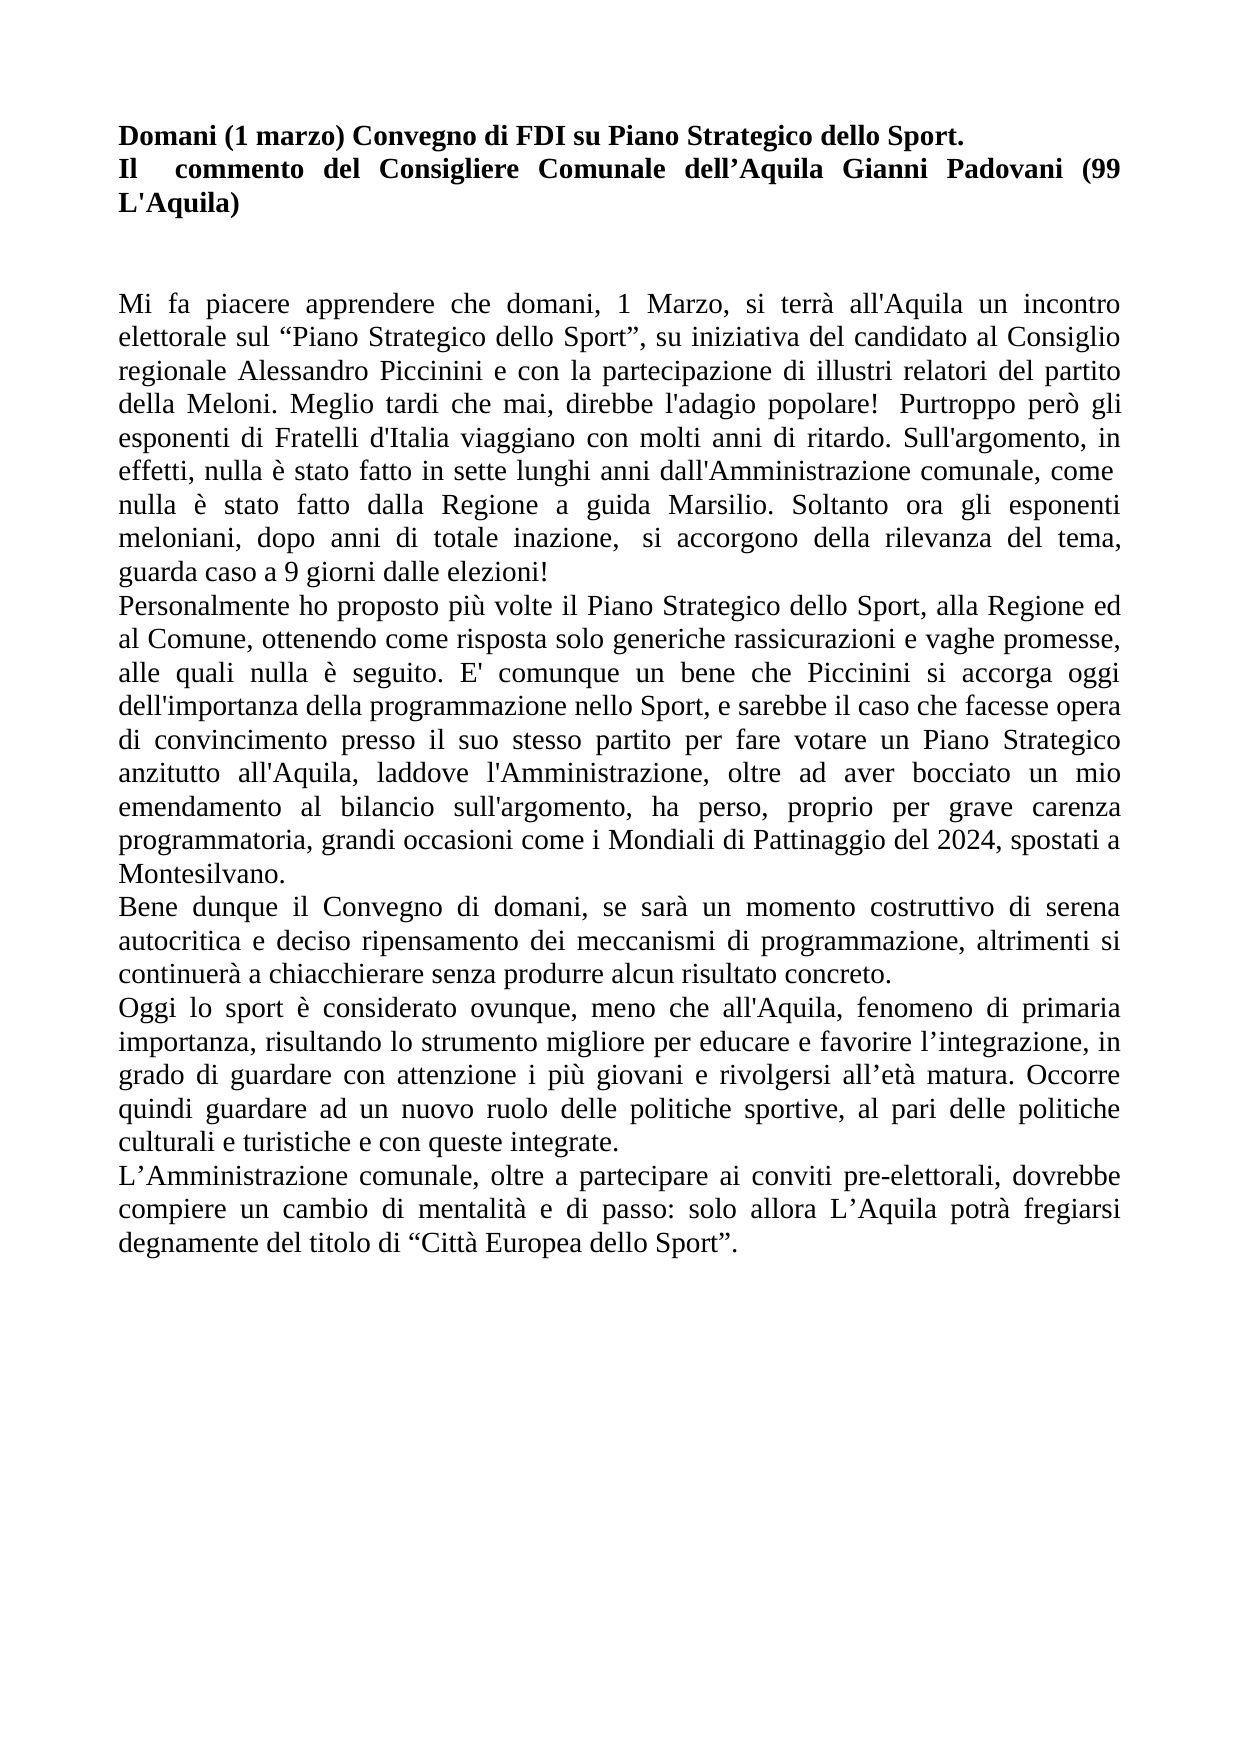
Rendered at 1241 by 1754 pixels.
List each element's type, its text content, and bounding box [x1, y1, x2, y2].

text Personalmente ho proposto più volte il Piano Strategico dello Sport, alla Regione ed al Comune, ottenendo come risposta solo generiche rassicurazioni e vaghe promesse, alle quali nulla è seguito. E' comunque un bene che Piccinini si accorga oggi dell'importanza della programmazione nello Sport, e sarebbe il caso che facesse opera di convincimento presso il suo stesso partito per fare votare un Piano Strategico anzitutto all'Aquila, laddove l'Amministrazione, oltre ad aver bocciato un mio emendamento al bilancio sull'argomento, ha perso, proprio per grave carenza programmatoria, grandi occasioni come i Mondiali di Pattinaggio del 2024, spostati a Montesilvano. [118, 588, 1122, 889]
text Oggi lo sport è considerato ovunque, meno che all'Aquila, fenomeno di primaria importanza, risultando lo strumento migliore per educare e favorire l’integrazione, in grado di guardare con attenzione i più giovani e rivolgersi all’età matura. Occorre quindi guardare ad un nuovo ruolo delle politiche sportive, al pari delle politiche culturali e turistiche e con queste integrate. [118, 990, 1122, 1158]
text L’Amministrazione comunale, oltre a partecipare ai conviti pre-elettorali, dovrebbe compiere un cambio di mentalità e di passo: solo allora L’Aquila potrà fregiarsi degnamente del titolo di “Città Europea dello Sport”. [118, 1158, 1122, 1258]
text Bene dunque il Convegno di domani, se sarà un momento costruttivo di serena autocritica e deciso ripensamento dei meccanismi di programmazione, altrimenti si continuerà a chiacchierare senza produrre alcun risultato concreto. [118, 889, 1122, 990]
text Domani (1 marzo) Convegno di FDI su Piano Strategico dello Sport. [118, 118, 1122, 152]
text Mi fa piacere apprendere che domani, 1 Marzo, si terrà all'Aquila un incontro elettorale sul “Piano Strategico dello Sport”, su iniziativa del candidato al Consiglio regionale Alessandro Piccinini e con la partecipazione di illustri relatori del partito della Meloni. Meglio tardi che mai, direbbe l'adagio popolare! Purtroppo però gli esponenti di Fratelli d'Italia viaggiano con molti anni di ritardo. Sull'argomento, in effetti, nulla è stato fatto in sette lunghi anni dall'Amministrazione comunale, come nulla è stato fatto dalla Regione a guida Marsilio. Soltanto ora gli esponenti meloniani, dopo anni di totale inazione, si accorgono della rilevanza del tema, guarda caso a 9 giorni dalle elezioni! [118, 286, 1122, 588]
text Il commento del Consigliere Comunale dell’Aquila Gianni Padovani (99 L'Aquila) [118, 152, 1122, 219]
